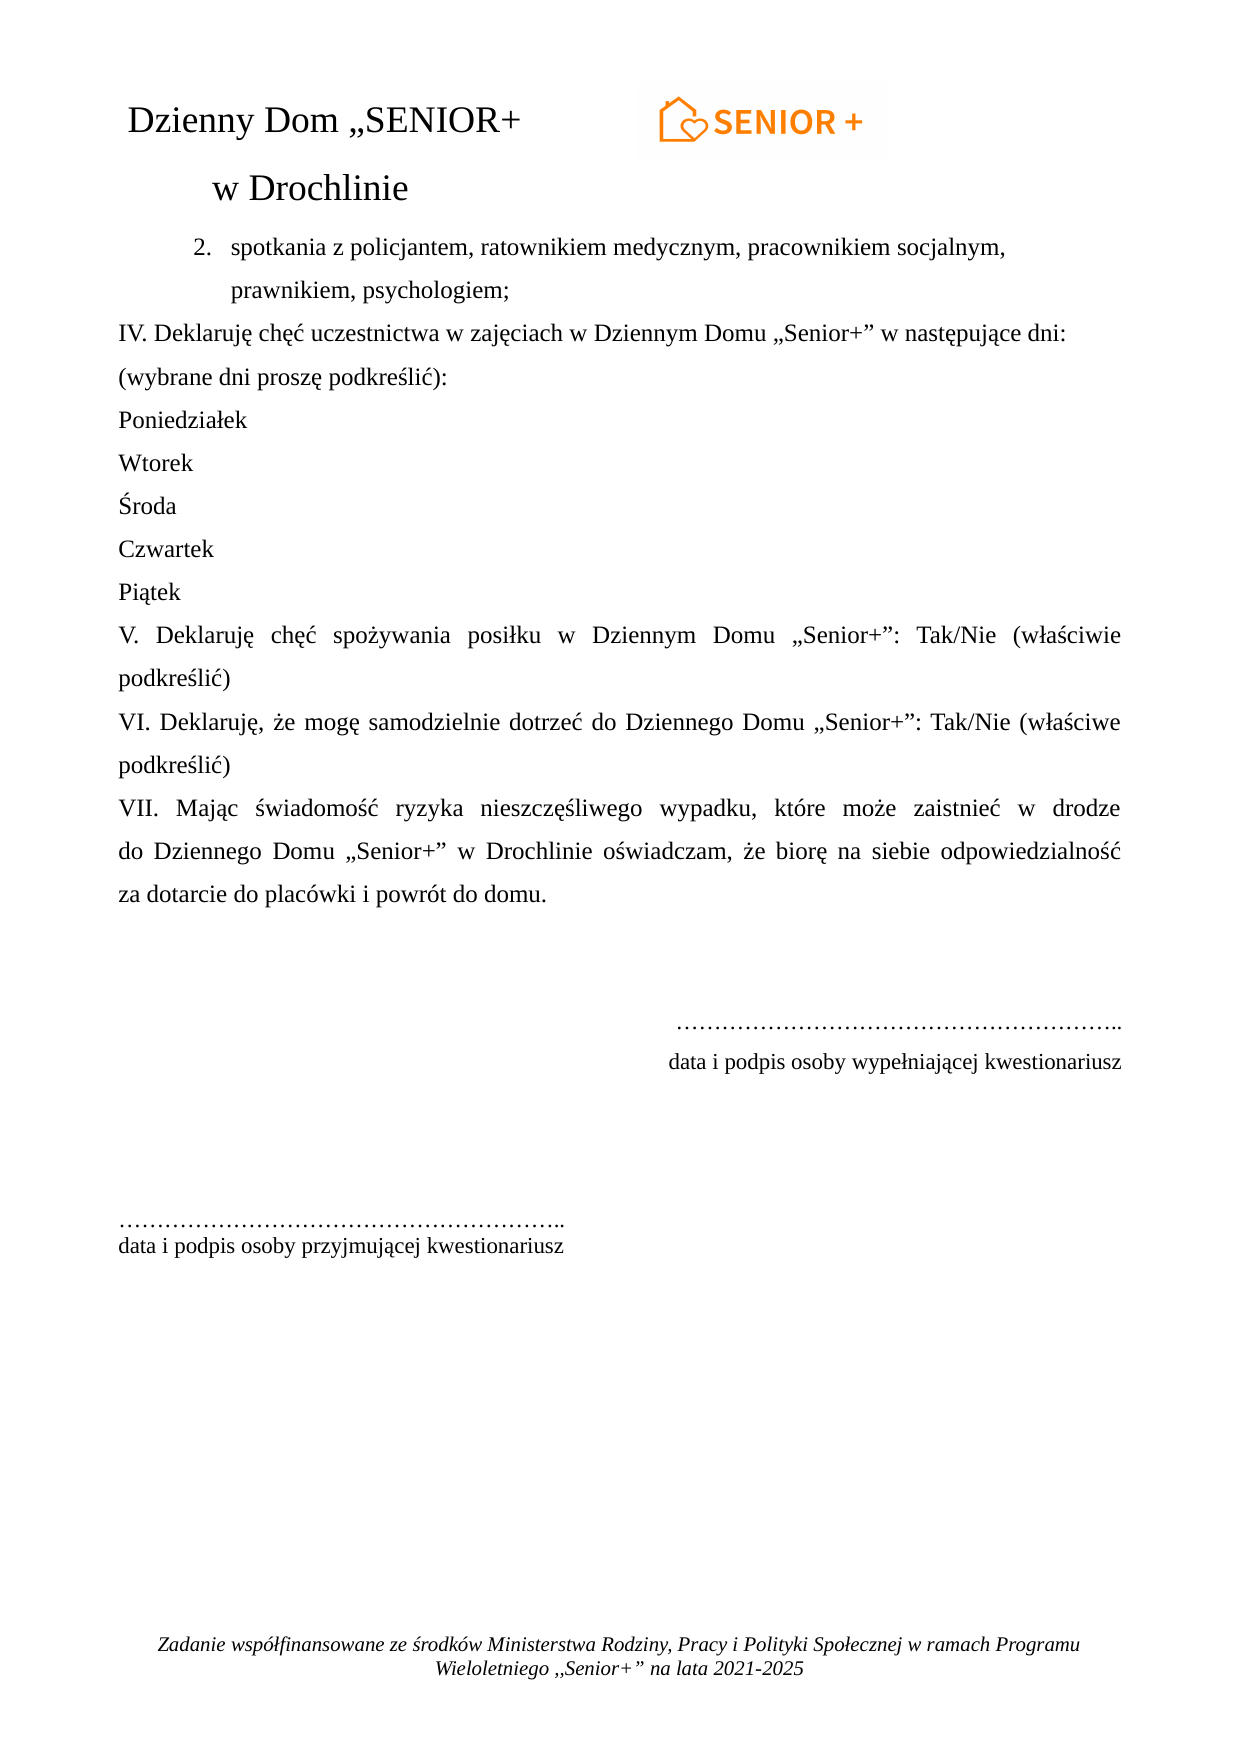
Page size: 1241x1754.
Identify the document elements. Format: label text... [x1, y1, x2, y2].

text ………………………………………………….. [118, 1008, 1122, 1035]
text VII. Mając świadomość ryzyka nieszczęśliwego wypadku, które może zaistnieć w drodze do Dziennego Domu „Senior+” w Drochlinie oświadczam, że biorę na siebie odpowiedzialność za dotarcie do placówki i powrót do domu. [118, 793, 1122, 908]
text ………………………………………………….. [118, 1206, 1122, 1232]
text data i podpis osoby wypełniającej kwestionariusz [118, 1048, 1122, 1074]
text Piątek [118, 577, 1122, 606]
text V. Deklaruję chęć spożywania posiłku w Dziennym Domu „Senior+”: Tak/Nie (właściwie podkreślić) [118, 620, 1122, 692]
text Poniedziałek [118, 405, 1122, 433]
text Środa [118, 491, 1122, 520]
text data i podpis osoby przyjmującej kwestionariusz [118, 1232, 1122, 1259]
text Wtorek [118, 448, 1122, 477]
list spotkania z policjantem, ratownikiem medycznym, pracownikiem socjalnym, prawnikiem, psychologiem; [193, 232, 1122, 304]
text Czwartek [118, 534, 1122, 563]
text IV. Deklaruję chęć uczestnictwa w zajęciach w Dziennym Domu „Senior+” w następujące dni: (wybrane dni proszę podkreślić): [118, 318, 1122, 390]
text VI. Deklaruję, że mogę samodzielnie dotrzeć do Dziennego Domu „Senior+”: Tak/Nie (właściwe podkreślić) [118, 707, 1122, 778]
